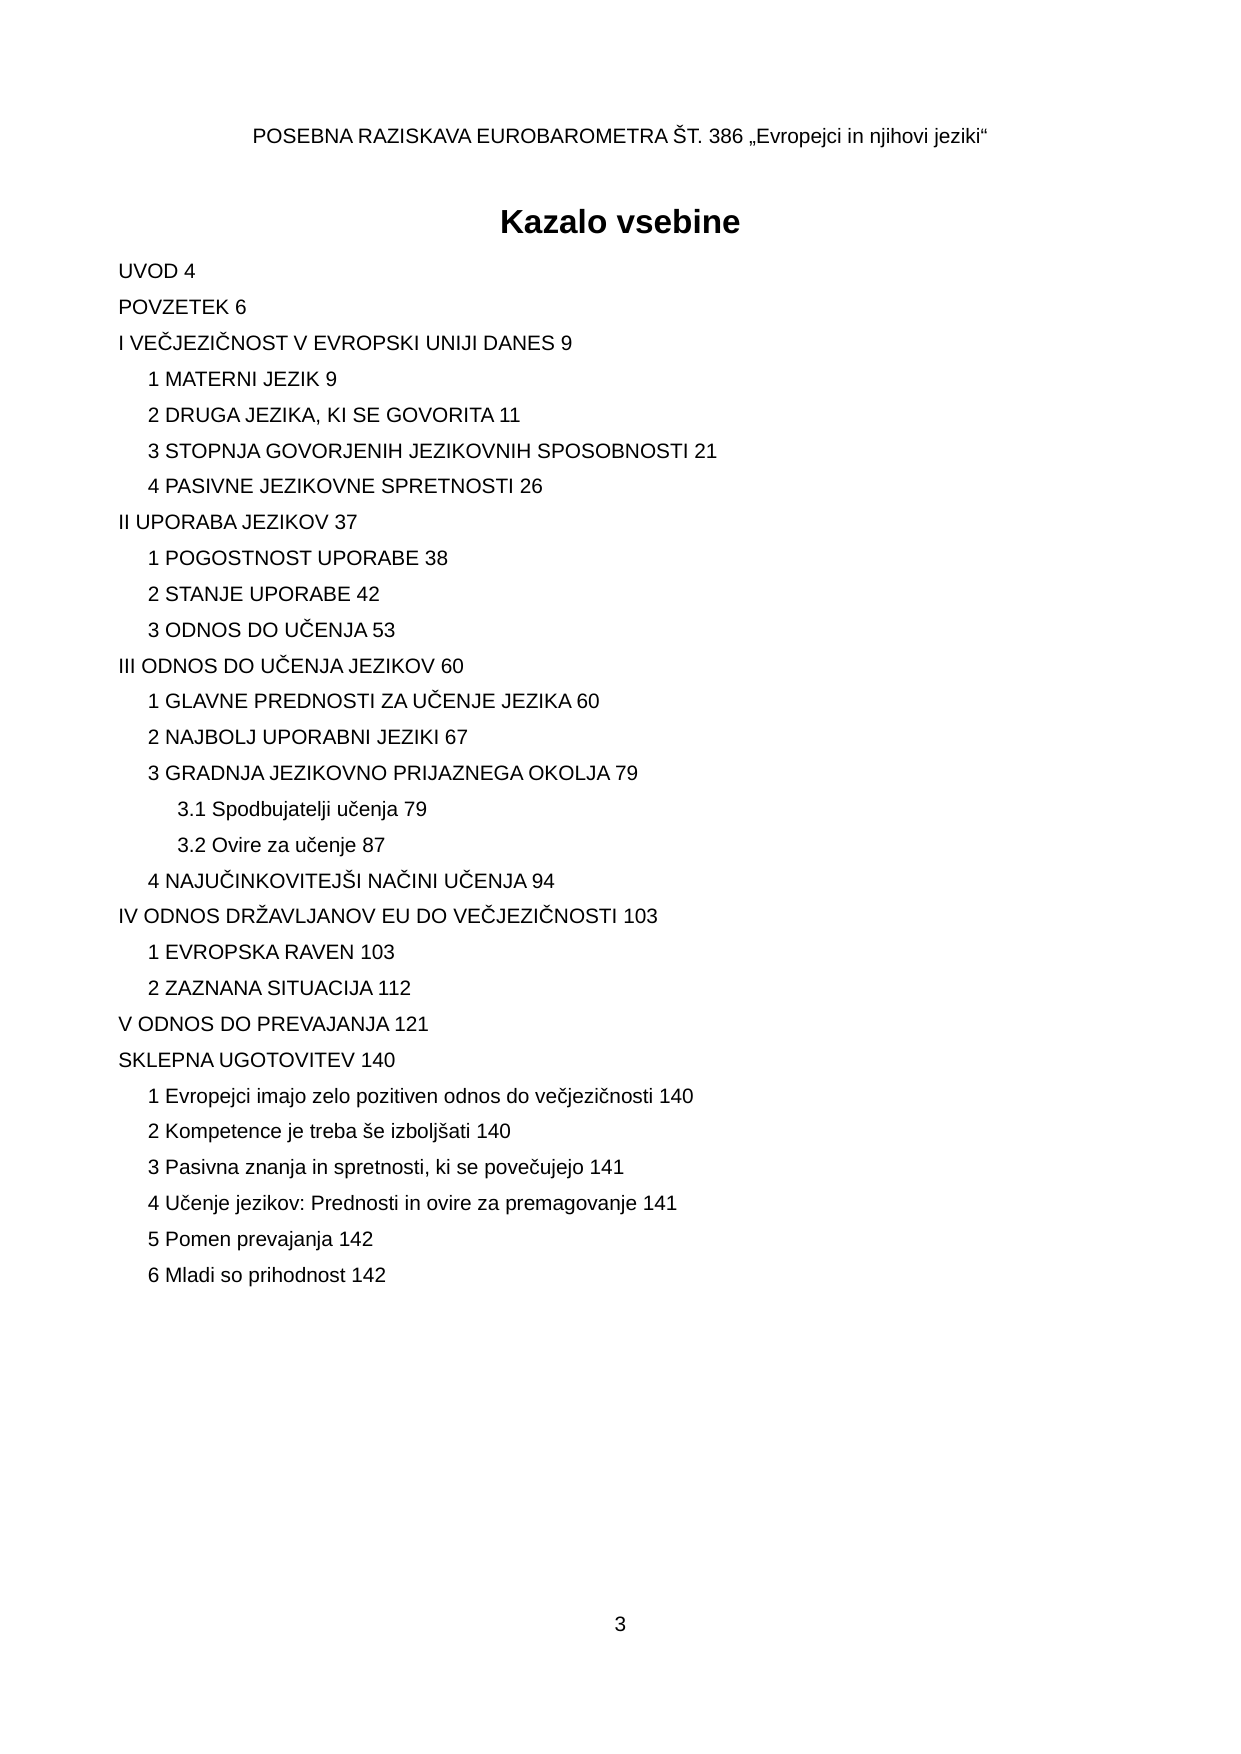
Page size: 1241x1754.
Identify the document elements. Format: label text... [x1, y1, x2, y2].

text 1 Evropejci imajo zelo pozitiven odnos do večjezičnosti 140 [148, 1083, 1122, 1107]
text UVOD 4 [118, 259, 1122, 283]
text 6 Mladi so prihodnost 142 [148, 1263, 1122, 1287]
text 5 Pomen prevajanja 142 [148, 1227, 1122, 1251]
text 4 PASIVNE JEZIKOVNE SPRETNOSTI 26 [148, 474, 1122, 498]
text 3 Pasivna znanja in spretnosti, ki se povečujejo 141 [148, 1155, 1122, 1179]
text 3 STOPNJA GOVORJENIH JEZIKOVNIH SPOSOBNOSTI 21 [148, 438, 1122, 462]
text 4 NAJUČINKOVITEJŠI NAČINI UČENJA 94 [148, 868, 1122, 892]
text 3 GRADNJA JEZIKOVNO PRIJAZNEGA OKOLJA 79 [148, 761, 1122, 785]
text 3.1 Spodbujatelji učenja 79 [177, 797, 1122, 821]
text II UPORABA JEZIKOV 37 [118, 510, 1122, 534]
text 1 EVROPSKA RAVEN 103 [148, 940, 1122, 964]
text 3 ODNOS DO UČENJA 53 [148, 618, 1122, 642]
text 1 POGOSTNOST UPORABE 38 [148, 546, 1122, 570]
text SKLEPNA UGOTOVITEV 140 [118, 1048, 1122, 1072]
text 2 DRUGA JEZIKA, KI SE GOVORITA 11 [148, 403, 1122, 427]
text 1 GLAVNE PREDNOSTI ZA UČENJE JEZIKA 60 [148, 689, 1122, 713]
text V ODNOS DO PREVAJANJA 121 [118, 1012, 1122, 1036]
text 2 NAJBOLJ UPORABNI JEZIKI 67 [148, 725, 1122, 749]
text III ODNOS DO UČENJA JEZIKOV 60 [118, 653, 1122, 677]
text IV ODNOS DRŽAVLJANOV EU DO VEČJEZIČNOSTI 103 [118, 904, 1122, 928]
text POVZETEK 6 [118, 295, 1122, 319]
text 3.2 Ovire za učenje 87 [177, 833, 1122, 857]
text 4 Učenje jezikov: Prednosti in ovire za premagovanje 141 [148, 1191, 1122, 1215]
text 2 ZAZNANA SITUACIJA 112 [148, 976, 1122, 1000]
text I VEČJEZIČNOST V EVROPSKI UNIJI DANES 9 [118, 331, 1122, 355]
subtitle Kazalo vsebine [118, 202, 1122, 241]
text 1 MATERNI JEZIK 9 [148, 367, 1122, 391]
text 2 Kompetence je treba še izboljšati 140 [148, 1119, 1122, 1143]
text 2 STANJE UPORABE 42 [148, 582, 1122, 606]
